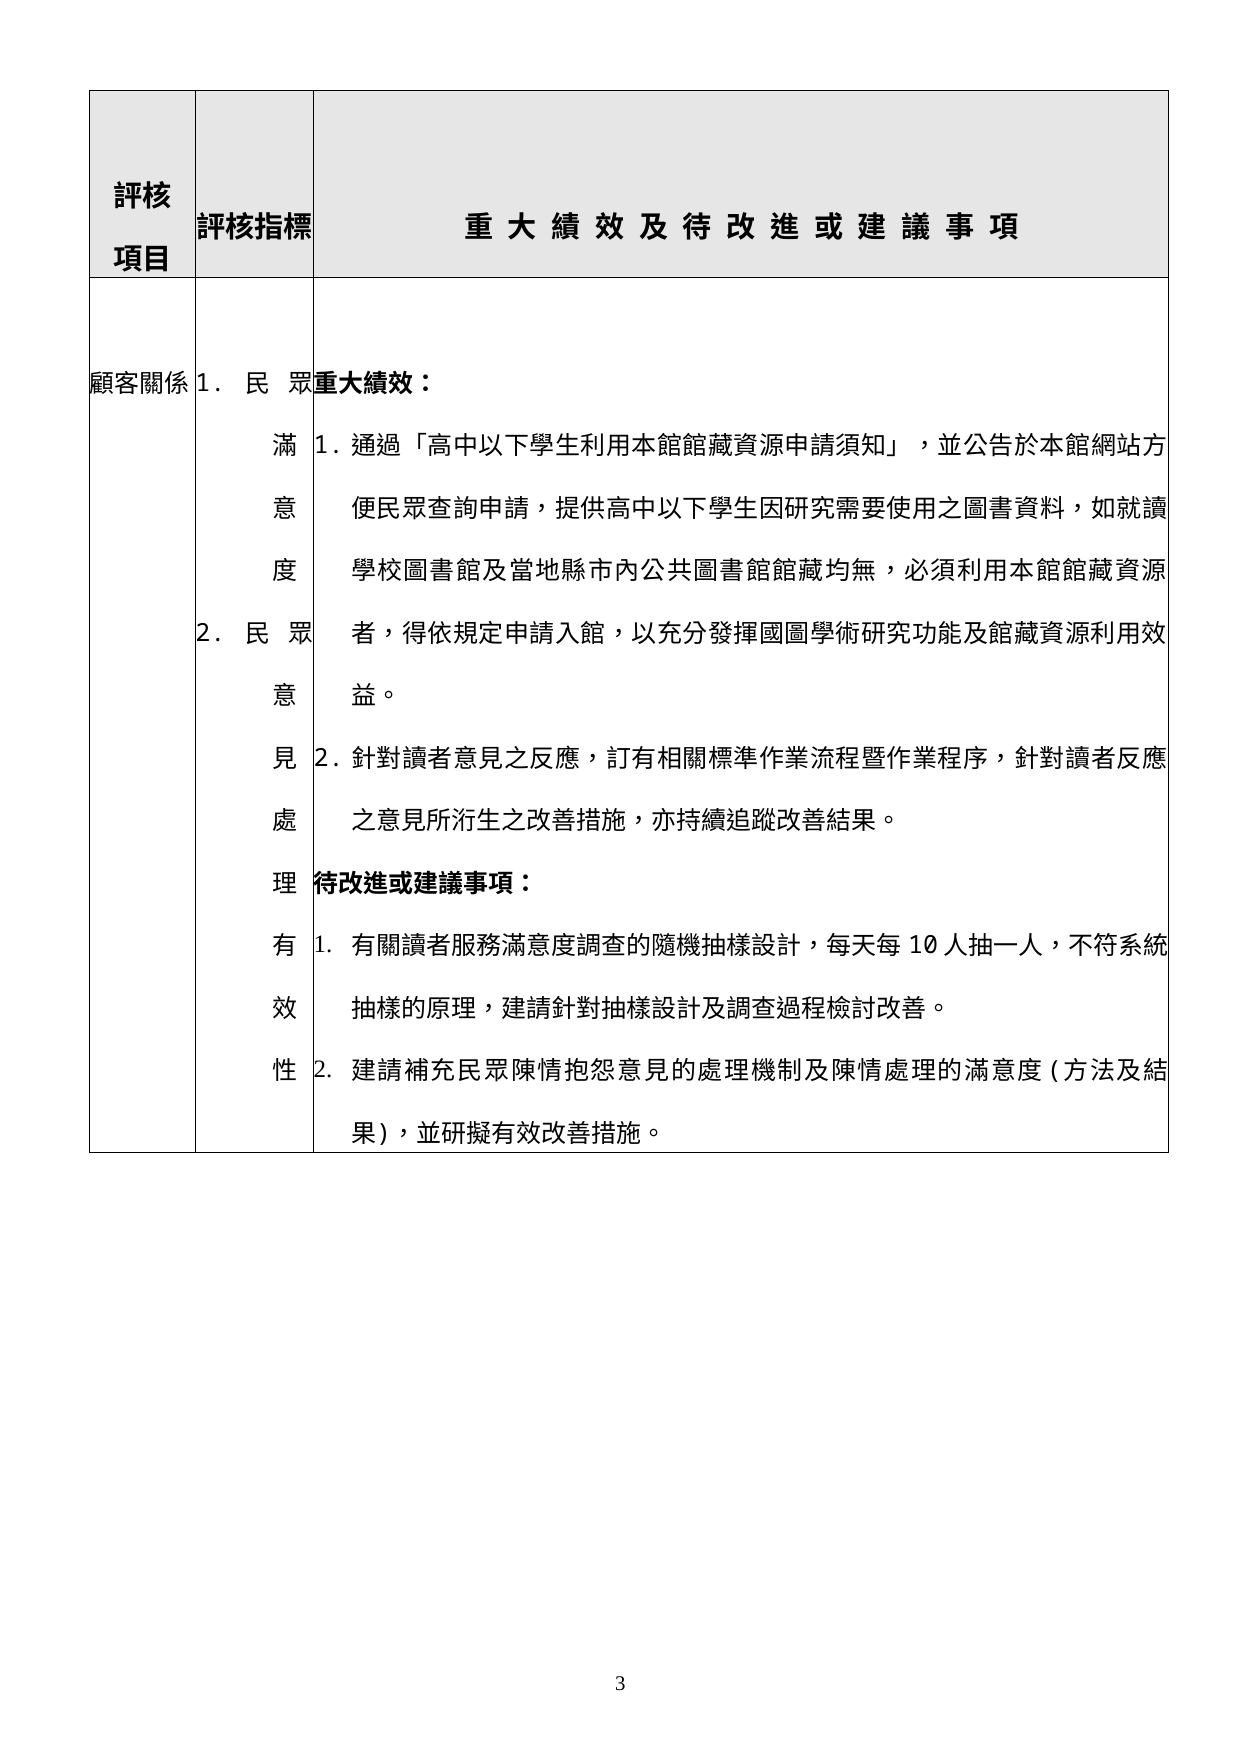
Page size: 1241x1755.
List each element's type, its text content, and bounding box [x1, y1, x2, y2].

table_header 重 大 績 效 及 待 改 進 或 建 議 事 項 [314, 91, 1168, 277]
table_cell 重大績效： 通過「高中以下學生利用本館館藏資源申請須知」，並公告於本館網站方便民眾查詢申請，提供高中以下學生因研究需要使用之圖書資料，如就讀學校圖書館及當地縣市內公共圖書館館藏均無，必須利用本館館藏資源者，得依規定申請入館，以充分發揮國圖學術研究功能及館藏資源利用效益。 針對讀者意見之反應，訂有相關標準作業流程暨作業程序，針對讀者反應之意見所洐生之改善措施，亦持續追蹤改善結果。 待改進或建議事項： 有關讀者服務滿意度調查的隨機抽樣設計，每天每10人抽一人，不符系統抽樣的原理，建請針對抽樣設計及調查過程檢討改善。 建請補充民眾陳情抱怨意見的處理機制及陳情處理的滿意度(方法及結果)，並研擬有效改善措施。 [314, 278, 1168, 1152]
table_cell 顧客關係 [90, 278, 195, 1152]
table_header 評核指標 [196, 91, 313, 277]
table_header 評核 項目 [90, 91, 195, 277]
table_cell 民眾滿意度 民眾意見處理有效性 [196, 278, 313, 1152]
